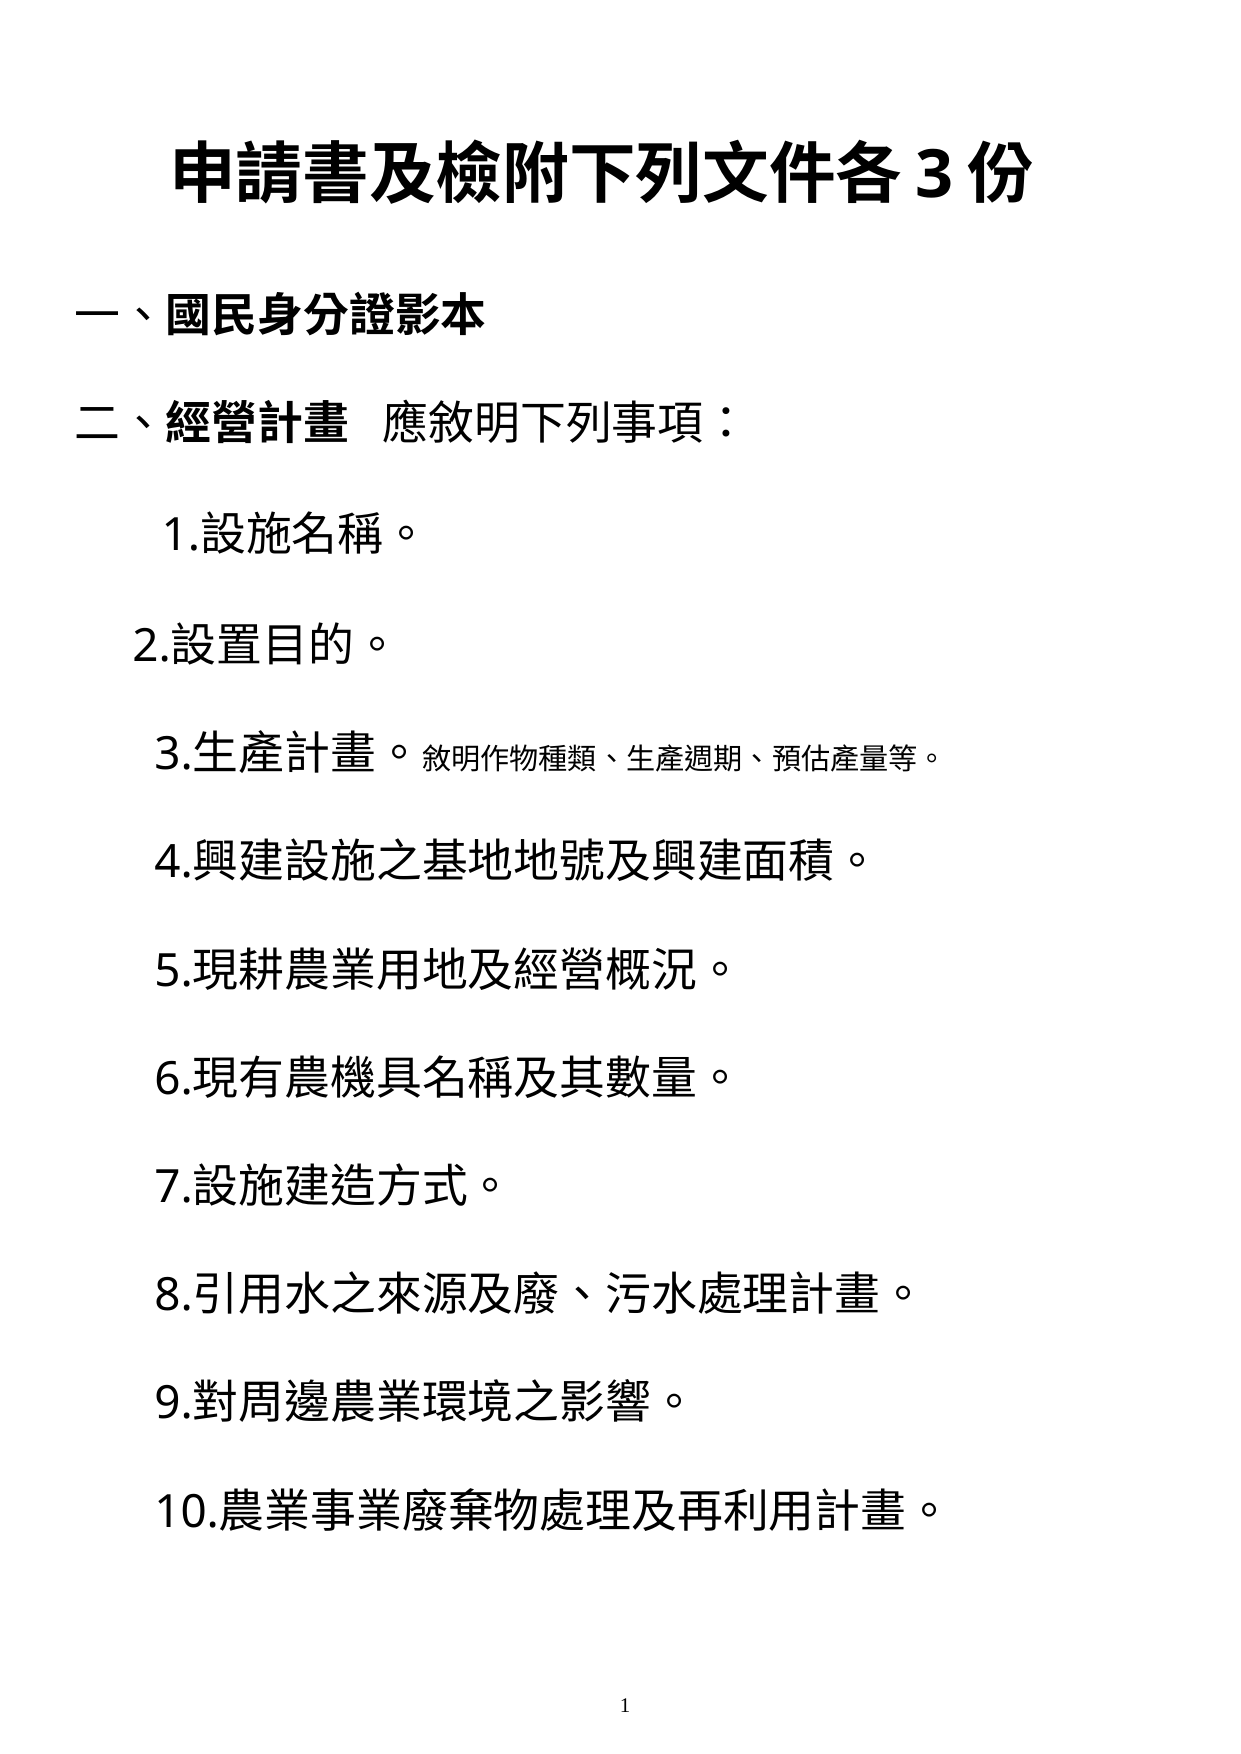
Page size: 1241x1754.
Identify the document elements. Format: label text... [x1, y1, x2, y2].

text 二、經營計畫 應敘明下列事項： [74, 382, 1166, 457]
text 9.對周邊農業環境之影響。 [74, 1362, 1166, 1437]
text 5.現耕農業用地及經營概況。 [74, 929, 1166, 1004]
text 1.設施名稱。 [74, 493, 1166, 568]
text 一、國民身分證影本 [74, 274, 1166, 349]
text 3.生產計畫。敘明作物種類、生產週期、預估產量等。 [74, 712, 1166, 787]
text 申請書及檢附下列文件各3份 [36, 113, 1166, 225]
text 10.農業事業廢棄物處理及再利用計畫。 [74, 1470, 1166, 1545]
text 7.設施建造方式。 [74, 1145, 1166, 1220]
text 8.引用水之來源及廢、污水處理計畫。 [74, 1253, 1166, 1328]
text 4.興建設施之基地地號及興建面積。 [74, 821, 1166, 896]
text 6.現有農機具名稱及其數量。 [74, 1037, 1166, 1112]
text 2.設置目的。 [74, 604, 1166, 679]
